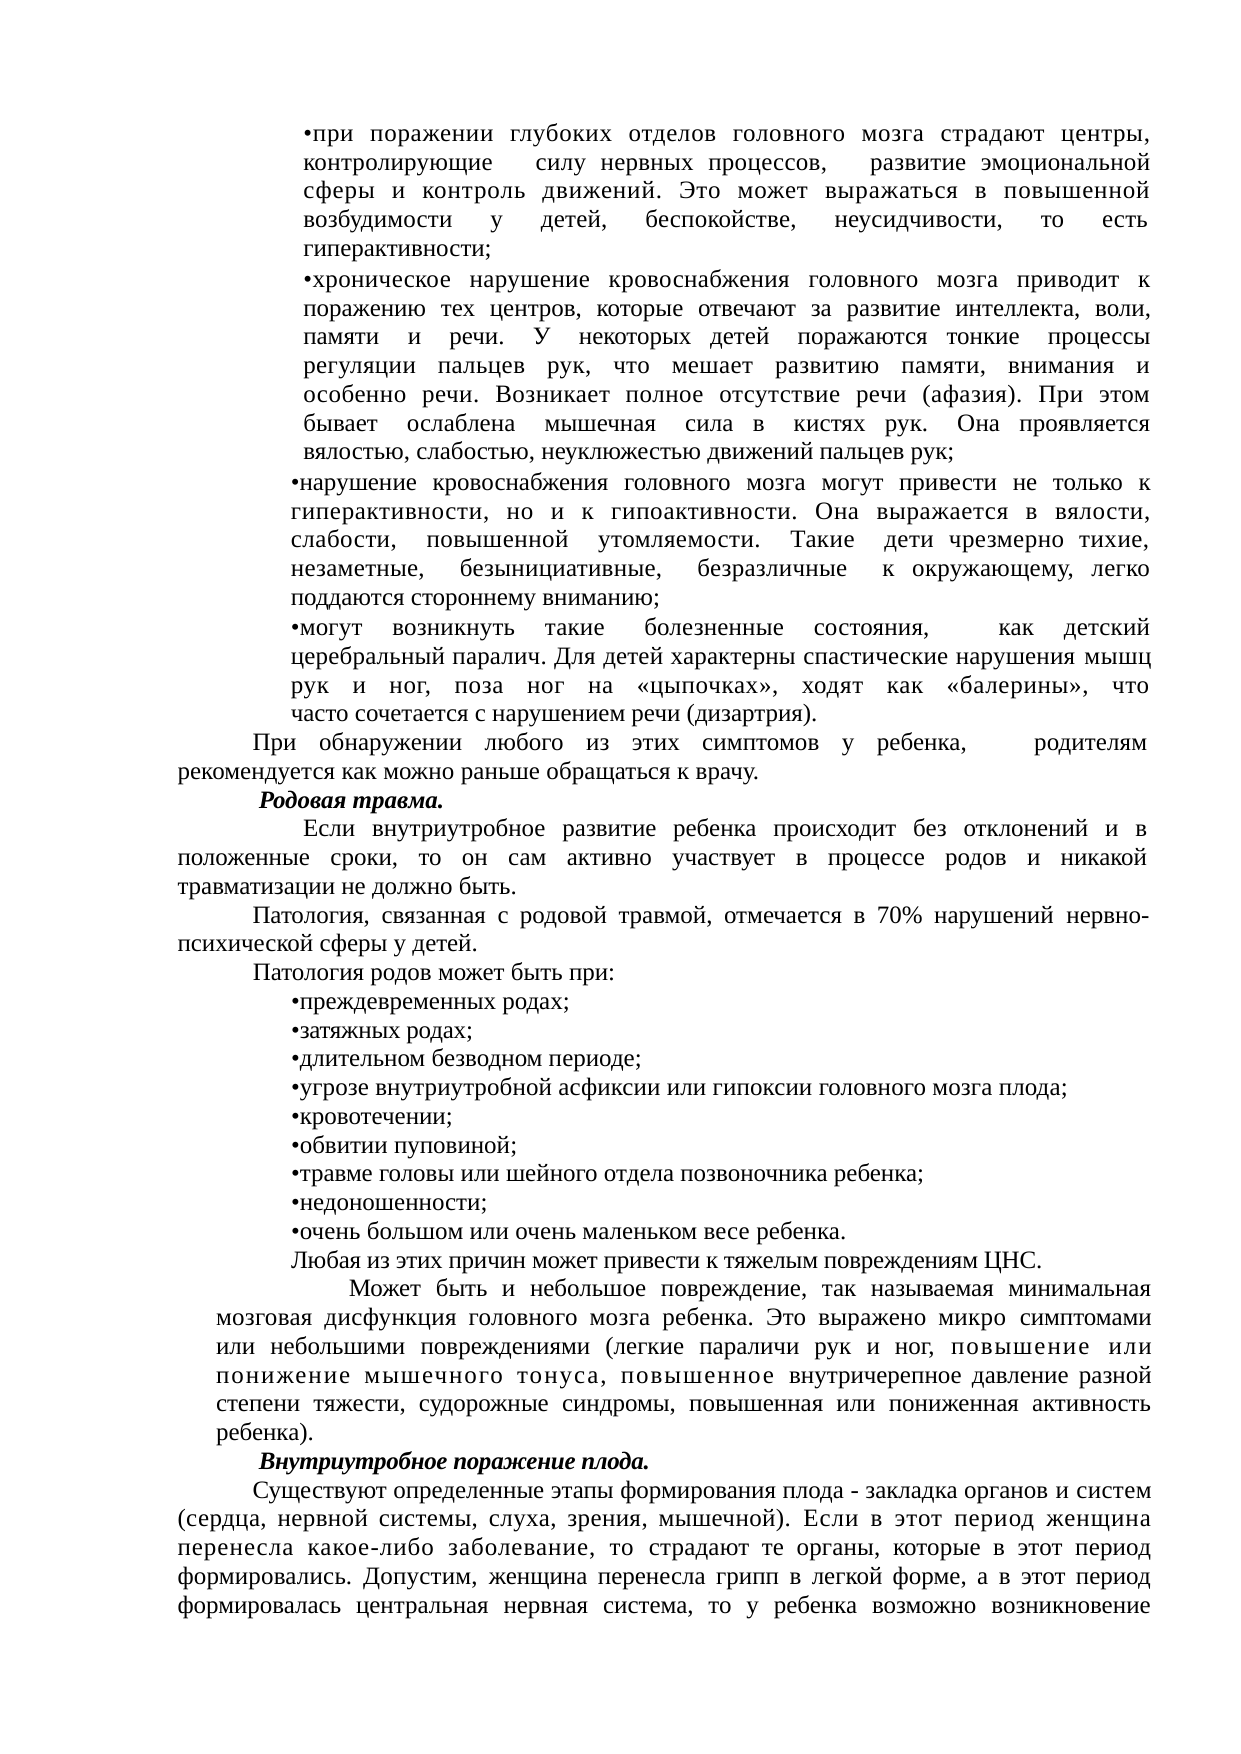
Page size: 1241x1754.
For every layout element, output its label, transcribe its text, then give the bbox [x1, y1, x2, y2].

text Существуют определенные этапы формирования плода - закладка органов и систем (сердца, нервной системы, слуха, зрения, мышечной). Если в этот период женщина перенесла какое-либо заболевание, то страдают те органы, которые в этот период формировались. Допустим, женщина перенесла грипп в легкой форме, а в этот период формировалась центральная нервная система, то у ребенка возможно возникновение [177, 1475, 1152, 1618]
list кровотечении; [291, 1101, 1152, 1130]
list могут возникнуть такие болезненные состояния, как детский церебральный паралич. Для детей характерны спастические нарушения мышц рук и ног, поза ног на «цыпочках», ходят как «балерины», что часто сочетается с нарушением речи (дизартрия). [291, 612, 1152, 727]
text Родовая травма. [177, 785, 1148, 813]
list длительном безводном периоде; [291, 1043, 1152, 1072]
text Если внутриутробное развитие ребенка происходит без отклонений и в положенные сроки, то он сам активно участвует в процессе родов и никакой травматизации не должно быть. [177, 813, 1148, 900]
list хроническое нарушение кровоснабжения головного мозга приводит к поражению тех центров, которые отвечают за развитие интеллекта, воли, памяти и речи. У некоторых детей поражаются тонкие процессы регуляции пальцев рук, что мешает развитию памяти, внимания и особенно речи. Возникает полное отсутствие речи (афазия). При этом бывает ослаблена мышечная сила в кистях рук. Она проявляется вялостью, слабостью, неуклюжестью движений пальцев рук; [303, 264, 1152, 465]
text При обнаружении любого из этих симптомов у ребенка, родителям рекомендуется как можно раньше обращаться к врачу. [177, 727, 1148, 785]
list очень большом или очень маленьком весе ребенка. [291, 1216, 1152, 1245]
list травме головы или шейного отдела позвоночника ребенка; [291, 1158, 1152, 1187]
list угрозе внутриутробной асфиксии или гипоксии головного мозга плода; [291, 1072, 1152, 1101]
list при поражении глубоких отделов головного мозга страдают центры, контролирующие силу нервных процессов, развитие эмоциональной сферы и контроль движений. Это может выражаться в повышенной возбудимости у детей, беспокойстве, неусидчивости, то есть гиперактивности; [303, 118, 1152, 262]
list нарушение кровоснабжения головного мозга могут привести не только к гиперактивности, но и к гипоактивности. Она выражается в вялости, слабости, повышенной утомляемости. Такие дети чрезмерно тихие, незаметные, безынициативные, безразличные к окружающему, легко поддаются стороннему вниманию; [291, 467, 1152, 611]
list затяжных родах; [291, 1015, 1152, 1043]
text Патология родов может быть при: [178, 957, 1149, 986]
text Может быть и небольшое повреждение, так называемая минимальная мозговая дисфункция головного мозга ребенка. Это выражено микро симптомами или небольшими повреждениями (легкие параличи рук и ног, повышение или понижение мышечного тонуса, повышенное внутричерепное давление разной степени тяжести, судорожные синдромы, повышенная или пониженная активность ребенка). [216, 1273, 1152, 1446]
text Внутриутробное поражение плода. [177, 1446, 1152, 1475]
list обвитии пуповиной; [291, 1130, 1152, 1158]
list недоношенности; [291, 1187, 1152, 1216]
text Любая из этих причин может привести к тяжелым повреждениям ЦНС. [216, 1245, 1152, 1273]
list преждевременных родах; [291, 986, 1152, 1015]
text Патология, связанная с родовой травмой, отмечается в 70% нарушений нервно-психической сферы у детей. [177, 900, 1149, 957]
